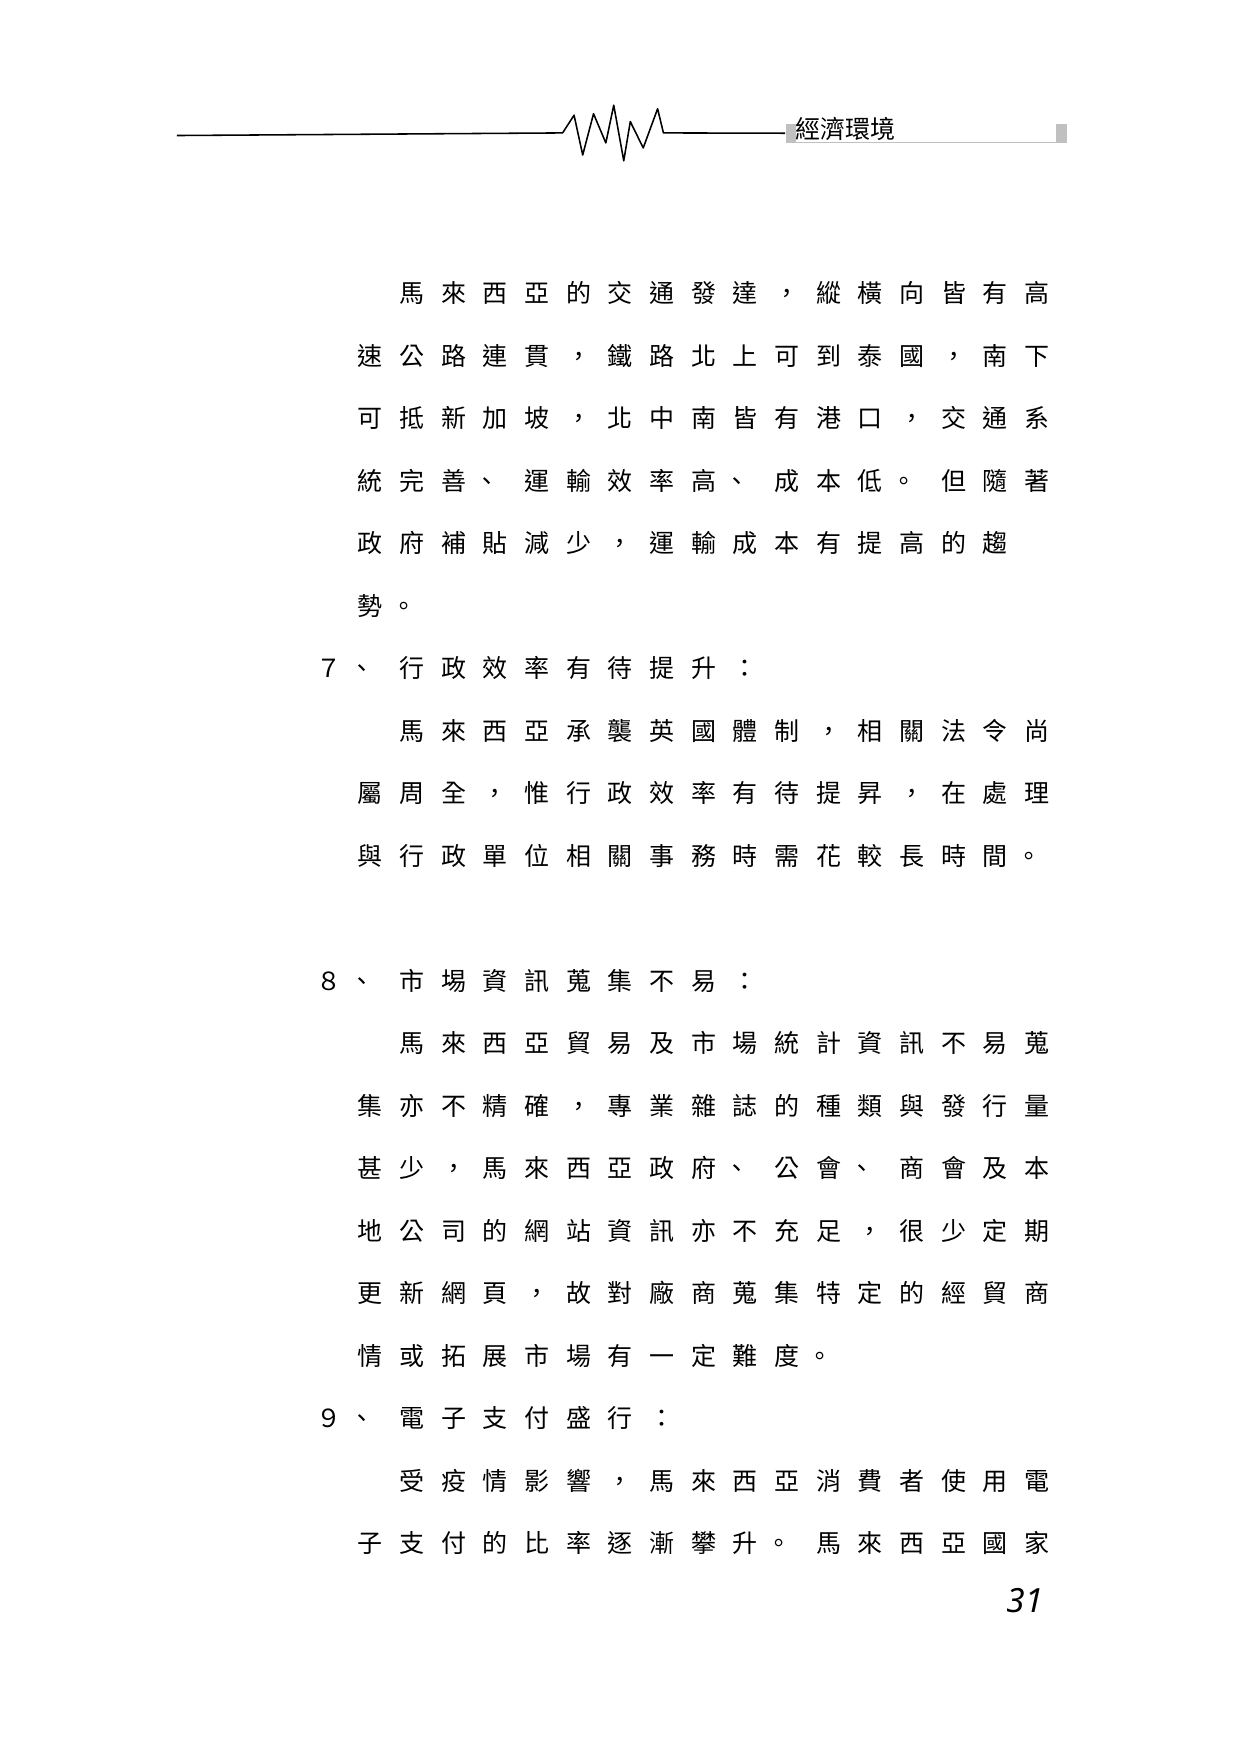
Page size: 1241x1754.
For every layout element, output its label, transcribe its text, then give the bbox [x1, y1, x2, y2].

text ７、行政效率有待提升： [281, 625, 1058, 688]
text 馬來西亞的交通發達，縱橫向皆有高速公路連貫，鐵路北上可到泰國，南下可抵新加坡，北中南皆有港口，交通系統完善、運輸效率高、成本低。但隨著政府補貼減少，運輸成本有提高的趨勢。 [330, 250, 1058, 625]
text 馬來西亞承襲英國體制，相關法令尚屬周全，惟行政效率有待提昇，在處理與行政單位相關事務時需花較長時間。 [330, 688, 1058, 875]
text 受疫情影響，馬來西亞消費者使用電子支付的比率逐漸攀升。馬來西亞國家 [330, 1438, 1058, 1563]
text ９、電子支付盛行： [281, 1375, 1058, 1438]
text 馬來西亞貿易及市場統計資訊不易蒐集亦不精確，專業雜誌的種類與發行量甚少，馬來西亞政府、公會、商會及本地公司的網站資訊亦不充足，很少定期更新網頁，故對廠商蒐集特定的經貿商情或拓展市場有一定難度。 [330, 1000, 1058, 1375]
text ８、市埸資訊蒐集不易： [281, 938, 1058, 1000]
